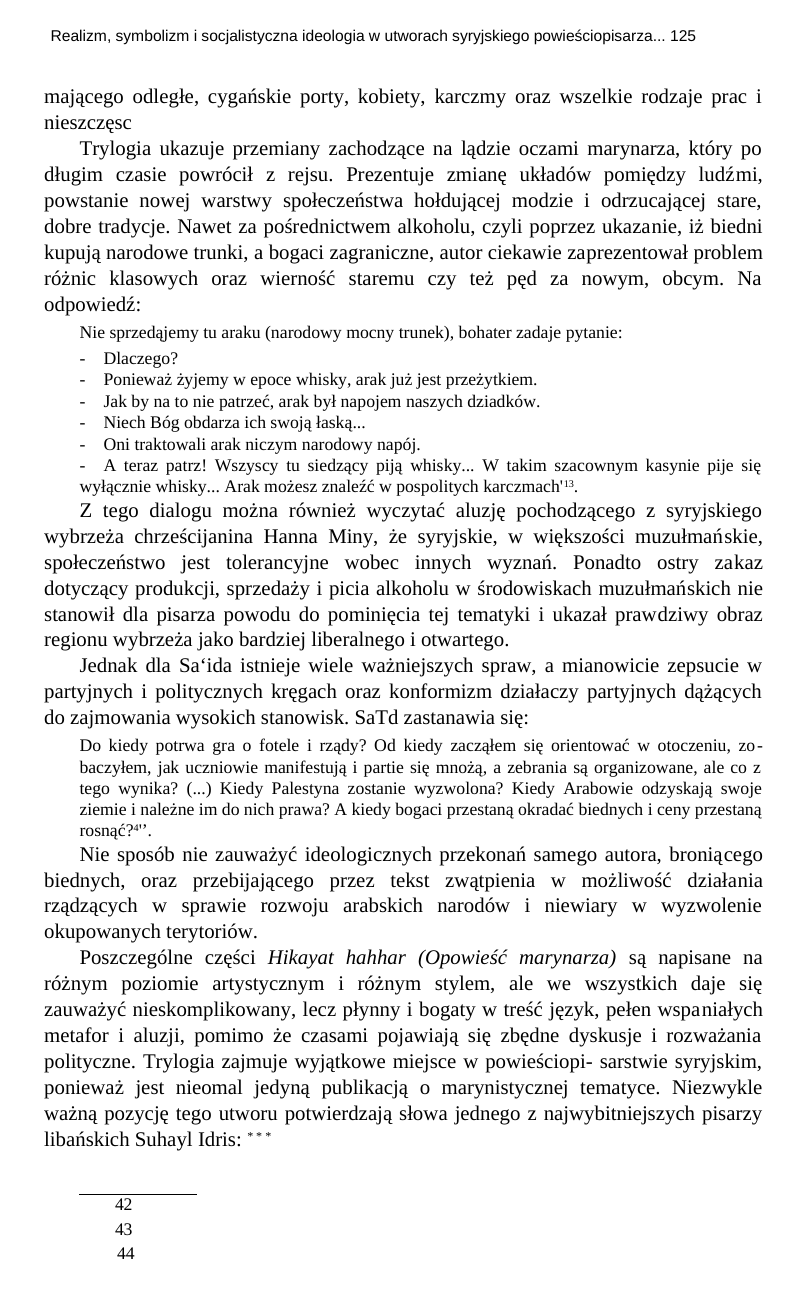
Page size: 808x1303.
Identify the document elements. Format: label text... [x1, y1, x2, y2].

text Do kiedy potrwa gra o fotele i rządy? Od kiedy zacząłem się orientować w otoczeniu, zo­baczyłem, jak uczniowie manifestują i partie się mnożą, a zebrania są organizowane, ale co z tego wynika? (...) Kiedy Palestyna zostanie wyzwolona? Kiedy Arabowie odzyskają swoje ziemie i należne im do nich prawa? A kiedy bogaci przestaną okradać biednych i ceny przestaną rosnąć?4'’. [79, 735, 763, 841]
list Ibidem, s. 67. [79, 1219, 197, 1239]
text Trylogia ukazuje przemiany zachodzące na lądzie oczami marynarza, który po długim czasie powrócił z rejsu. Prezentuje zmianę układów pomiędzy ludź­mi, powstanie nowej warstwy społeczeństwa hołdującej modzie i odrzucającej stare, dobre tradycje. Nawet za pośrednictwem alkoholu, czyli poprzez ukaza­nie, iż biedni kupują narodowe trunki, a bogaci zagraniczne, autor ciekawie za­prezentował problem różnic klasowych oraz wierność staremu czy też pęd za nowym, obcym. Na odpowiedź: [44, 136, 763, 316]
list Niech Bóg obdarza ich swoją łaską... [44, 412, 763, 432]
text Realizm, symbolizm i socjalistyczna ideologia w utworach syryjskiego powieściopisarza... 125 [50, 27, 759, 45]
text Nie sprzedąjemy tu araku (narodowy mocny trunek), bohater zadaje pytanie: [44, 322, 763, 342]
text Jednak dla Sa‘ida istnieje wiele ważniejszych spraw, a mianowicie zepsucie w partyjnych i politycznych kręgach oraz konformizm działaczy partyjnych dążących do zajmowania wysokich stanowisk. SaTd zastanawia się: [44, 653, 763, 729]
text mającego odległe, cygańskie porty, kobiety, karczmy oraz wszelkie rodzaje prac i nieszczęsc [44, 84, 763, 134]
list Dlaczego? [44, 347, 763, 368]
text Z tego dialogu można również wyczytać aluzję pochodzącego z syryjskiego wybrzeża chrześcijanina Hanna Miny, że syryjskie, w większości muzułmań­skie, społeczeństwo jest tolerancyjne wobec innych wyznań. Ponadto ostry za­kaz dotyczący produkcji, sprzedaży i picia alkoholu w środowiskach muzułmań­skich nie stanowił dla pisarza powodu do pominięcia tej tematyki i ukazał praw­dziwy obraz regionu wybrzeża jako bardziej liberalnego i otwartego. [44, 498, 763, 651]
list Ponieważ żyjemy w epoce whisky, arak już jest przeżytkiem. [44, 369, 763, 389]
list Oni traktowali arak niczym narodowy napój. [44, 433, 763, 454]
list Ibidem, s. 74. [79, 1243, 197, 1264]
list A teraz patrz! Wszyscy tu siedzący piją whisky... W takim szacownym kasynie pije się wyłącznie whisky... Arak możesz znaleźć w pospolitych karczmach'13. [79, 455, 763, 497]
text Nie sposób nie zauważyć ideologicznych przekonań samego autora, bronią­cego biednych, oraz przebijającego przez tekst zwątpienia w możliwość działa­nia rządzących w sprawie rozwoju arabskich narodów i niewiary w wyzwolenie okupowanych terytoriów. [44, 842, 763, 943]
list Ibidem, s. 58. [79, 1195, 197, 1215]
text Poszczególne części Hikayat hahhar (Opowieść marynarza) są napisane na różnym poziomie artystycznym i różnym stylem, ale we wszystkich daje się zauważyć nieskomplikowany, lecz płynny i bogaty w treść język, pełen wspa­niałych metafor i aluzji, pomimo że czasami pojawiają się zbędne dyskusje i rozważania polityczne. Trylogia zajmuje wyjątkowe miejsce w powieściopi- sarstwie syryjskim, ponieważ jest nieomal jedyną publikacją o marynistycznej tematyce. Niezwykle ważną pozycję tego utworu potwierdzają słowa jednego z najwybitniejszych pisarzy libańskich Suhayl Idris: * * * [44, 945, 763, 1151]
list Jak by na to nie patrzeć, arak był napojem naszych dziadków. [44, 390, 763, 411]
